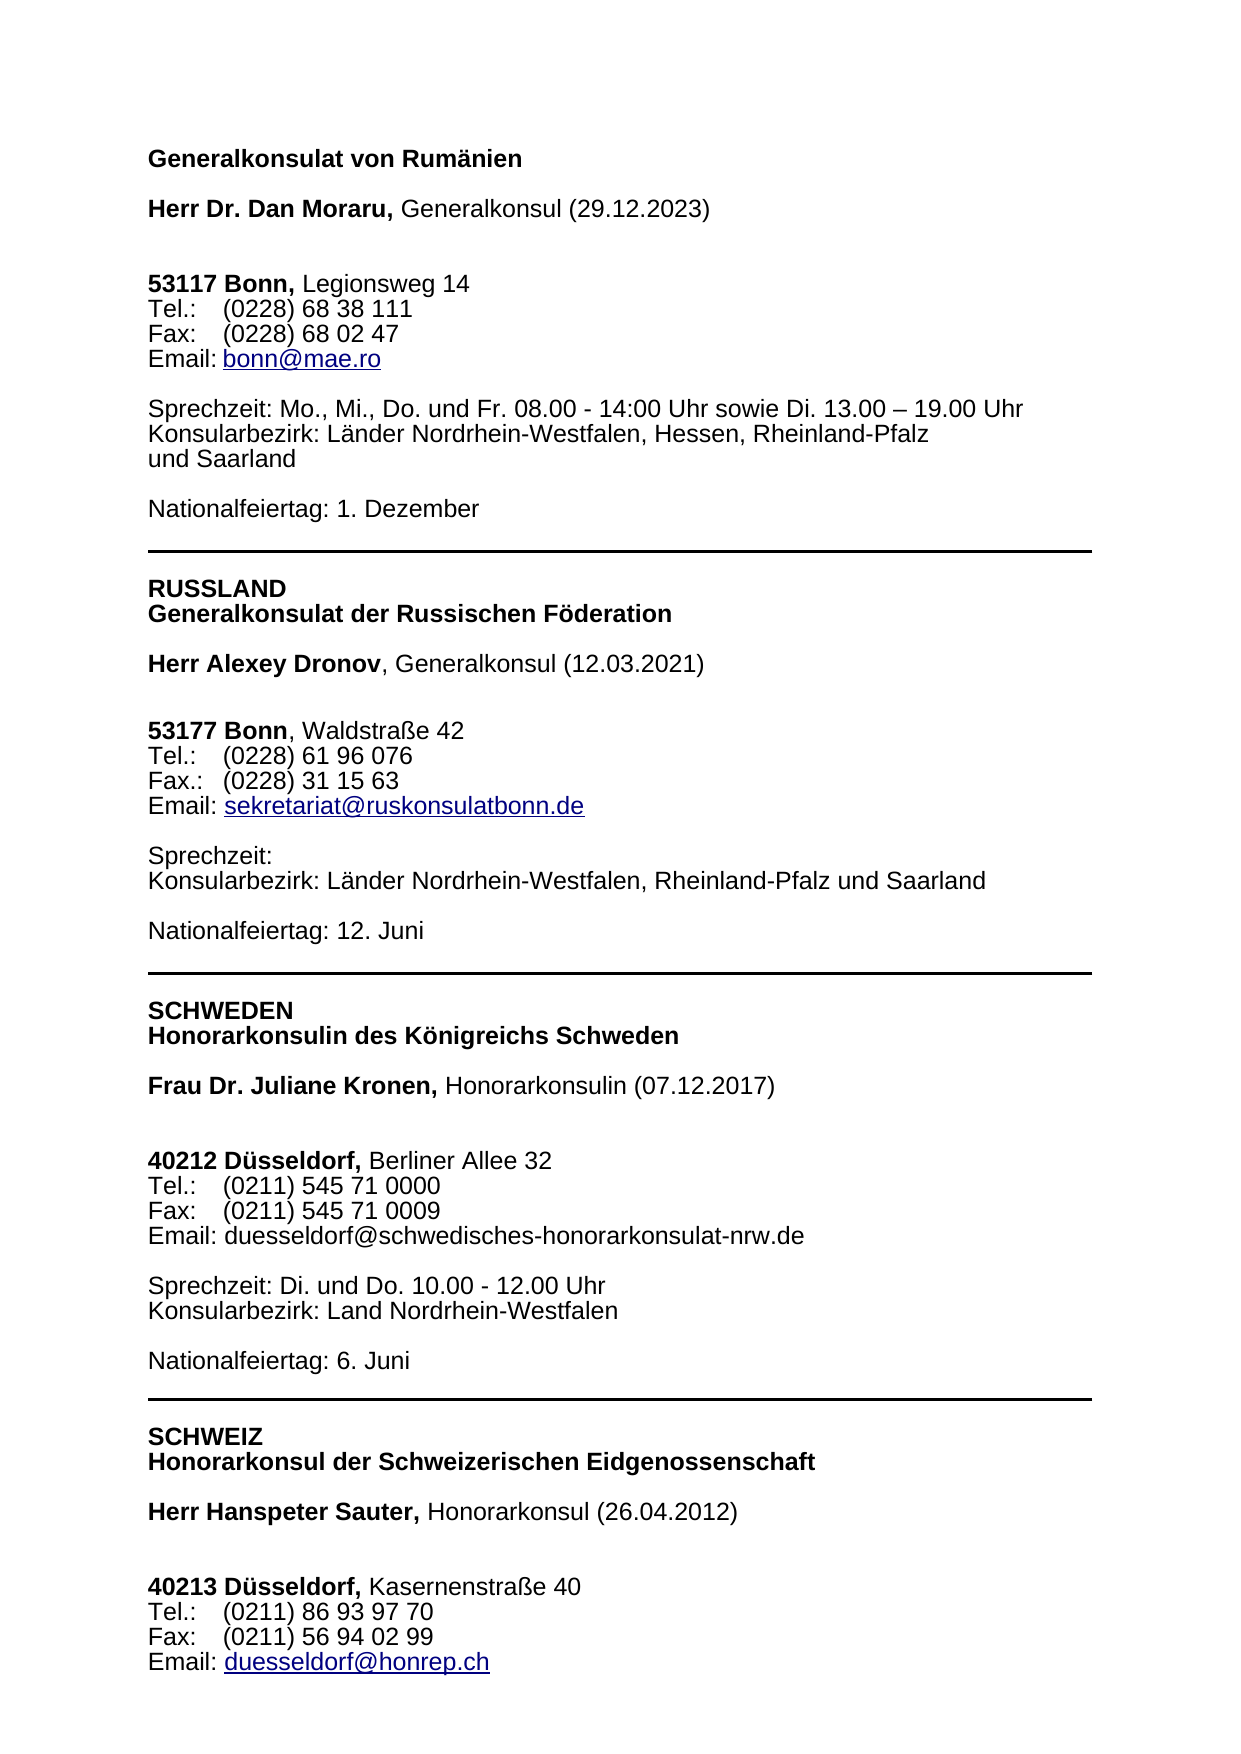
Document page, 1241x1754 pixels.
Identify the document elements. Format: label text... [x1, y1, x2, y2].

text Konsularbezirk: Länder Nordrhein-Westfalen, Rheinland-Pfalz und Saarland [148, 869, 1092, 894]
text SCHWEDEN [148, 1000, 1092, 1025]
text Tel.: (0228) 68 38 111 [148, 298, 1092, 323]
text Konsularbezirk: Länder Nordrhein-Westfalen, Hessen, Rheinland-Pfalz [148, 423, 1092, 448]
text Email: duesseldorf@honrep.ch [148, 1651, 1092, 1676]
text Email: duesseldorf@schwedisches-honorarkonsulat-nrw.de [148, 1225, 1092, 1250]
text RUSSLAND [148, 578, 1092, 603]
text 53177 Bonn, Waldstraße 42 [148, 719, 1092, 744]
text Fax.: (0228) 31 15 63 [148, 769, 1092, 794]
text 53117 Bonn, Legionsweg 14 [148, 273, 1092, 298]
text Frau Dr. Juliane Kronen, Honorarkonsulin (07.12.2017) [148, 1075, 1092, 1100]
text Nationalfeiertag: 12. Juni [148, 919, 1092, 944]
text 40212 Düsseldorf, Berliner Allee 32 Tel.: (0211) 545 71 0000 Fax: (0211) 545 71 0009 [148, 1150, 1092, 1225]
text Nationalfeiertag: 1. Dezember [148, 498, 1092, 523]
text Sprechzeit: Di. und Do. 10.00 - 12.00 Uhr Konsularbezirk: Land Nordrhein-Westfalen [148, 1275, 1092, 1350]
text Nationalfeiertag: 6. Juni [148, 1350, 1092, 1375]
text Tel.: (0228) 61 96 076 [148, 744, 1092, 769]
text Honorarkonsul der Schweizerischen Eidgenossenschaft [148, 1451, 1092, 1476]
text Generalkonsulat der Russischen Föderation [148, 603, 1092, 628]
text und Saarland [148, 448, 1092, 473]
text Herr Hanspeter Sauter, Honorarkonsul (26.04.2012) [148, 1501, 1092, 1526]
text Herr Alexey Dronov, Generalkonsul (12.03.2021) [148, 653, 1092, 678]
text Generalkonsulat von Rumänien [148, 148, 1092, 173]
text Fax: (0211) 56 94 02 99 [148, 1626, 1092, 1651]
text Email: bonn@mae.ro [148, 348, 1092, 373]
text SCHWEIZ [148, 1426, 1092, 1451]
text Email: sekretariat@ruskonsulatbonn.de [148, 794, 1092, 819]
text Honorarkonsulin des Königreichs Schweden [148, 1025, 1092, 1050]
text Tel.: (0211) 86 93 97 70 [148, 1601, 1092, 1626]
text Fax: (0228) 68 02 47 [148, 323, 1092, 348]
text Herr Dr. Dan Moraru, Generalkonsul (29.12.2023) [148, 198, 1092, 223]
text Sprechzeit: [148, 844, 1092, 869]
text 40213 Düsseldorf, Kasernenstraße 40 [148, 1576, 1092, 1601]
text Sprechzeit: Mo., Mi., Do. und Fr. 08.00 - 14:00 Uhr sowie Di. 13.00 – 19.00 Uhr [148, 398, 1092, 423]
